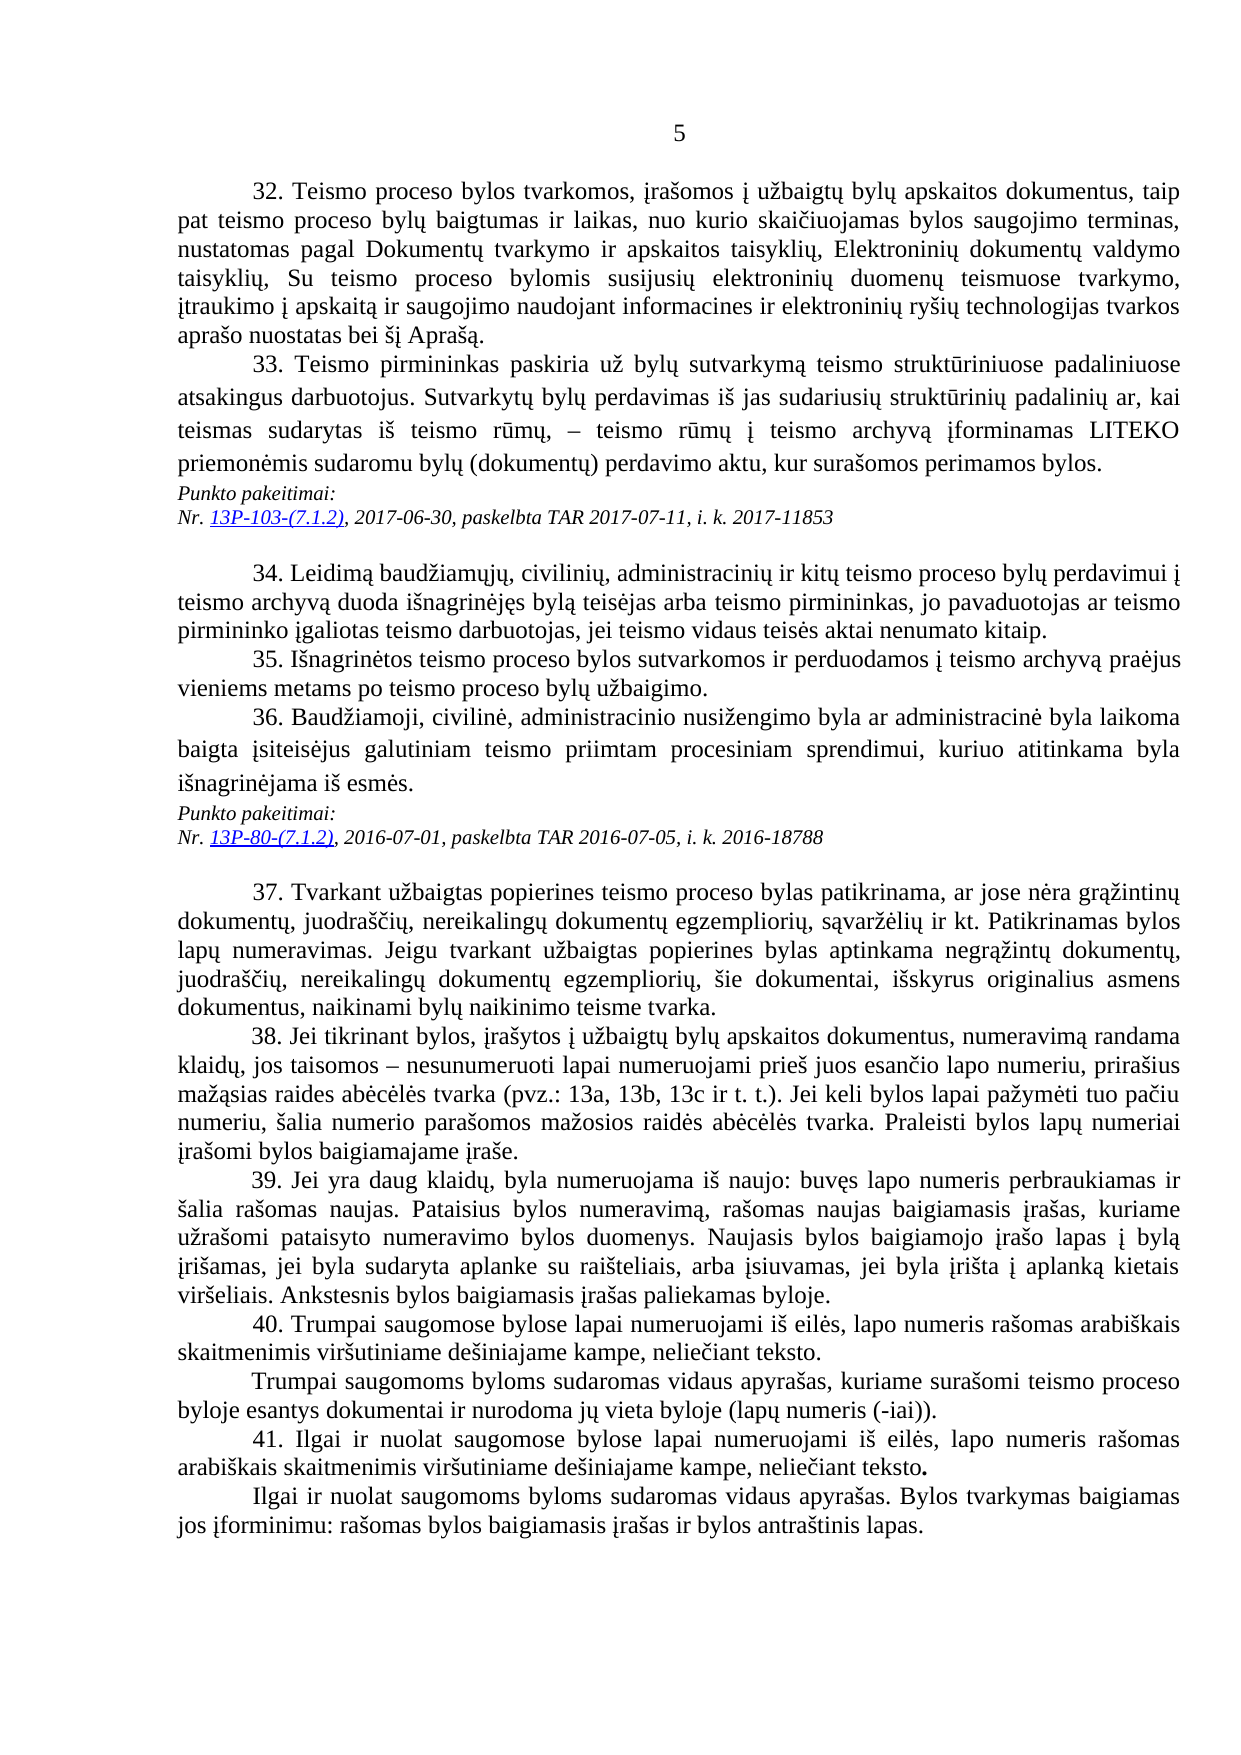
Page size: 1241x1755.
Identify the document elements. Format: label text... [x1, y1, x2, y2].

text 36. Baudžiamoji, civilinė, administracinio nusižengimo byla ar administracinė byla laikoma baigta įsiteisėjus galutiniam teismo priimtam procesiniam sprendimui, kuriuo atitinkama byla išnagrinėjama iš esmės. [177, 702, 1181, 796]
text 38. Jei tikrinant bylos, įrašytos į užbaigtų bylų apskaitos dokumentus, numeravimą randama klaidų, jos taisomos – nesunumeruoti lapai numeruojami prieš juos esančio lapo numeriu, prirašius mažąsias raides abėcėlės tvarka (pvz.: 13a, 13b, 13c ir t. t.). Jei keli bylos lapai pažymėti tuo pačiu numeriu, šalia numerio parašomos mažosios raidės abėcėlės tvarka. Praleisti bylos lapų numeriai įrašomi bylos baigiamajame įraše. [177, 1021, 1181, 1165]
text 40. Trumpai saugomose bylose lapai numeruojami iš eilės, lapo numeris rašomas arabiškais skaitmenimis viršutiniame dešiniajame kampe, neliečiant teksto. [177, 1309, 1181, 1366]
text 39. Jei yra daug klaidų, byla numeruojama iš naujo: buvęs lapo numeris perbraukiamas ir šalia rašomas naujas. Pataisius bylos numeravimą, rašomas naujas baigiamasis įrašas, kuriame užrašomi pataisyto numeravimo bylos duomenys. Naujasis bylos baigiamojo įrašo lapas į bylą įrišamas, jei byla sudaryta aplanke su raišteliais, arba įsiuvamas, jei byla įrišta į aplanką kietais viršeliais. Ankstesnis bylos baigiamasis įrašas paliekamas byloje. [177, 1165, 1181, 1309]
text 34. Leidimą baudžiamųjų, civilinių, administracinių ir kitų teismo proceso bylų perdavimui į teismo archyvą duoda išnagrinėjęs bylą teisėjas arba teismo pirmininkas, jo pavaduotojas ar teismo pirmininko įgaliotas teismo darbuotojas, jei teismo vidaus teisės aktai nenumato kitaip. [177, 558, 1181, 644]
text 33. Teismo pirmininkas paskiria už bylų sutvarkymą teismo struktūriniuose padaliniuose atsakingus darbuotojus. Sutvarkytų bylų perdavimas iš jas sudariusių struktūrinių padalinių ar, kai teismas sudarytas iš teismo rūmų, – teismo rūmų į teismo archyvą įforminamas LITEKO priemonėmis sudaromu bylų (dokumentų) perdavimo aktu, kur surašomos perimamos bylos. [177, 349, 1181, 477]
text Ilgai ir nuolat saugomoms byloms sudaromas vidaus apyrašas. Bylos tvarkymas baigiamas jos įforminimu: rašomas bylos baigiamasis įrašas ir bylos antraštinis lapas. [177, 1481, 1181, 1539]
text 32. Teismo proceso bylos tvarkomos, įrašomos į užbaigtų bylų apskaitos dokumentus, taip pat teismo proceso bylų baigtumas ir laikas, nuo kurio skaičiuojamas bylos saugojimo terminas, nustatomas pagal Dokumentų tvarkymo ir apskaitos taisyklių, Elektroninių dokumentų valdymo taisyklių, Su teismo proceso bylomis susijusių elektroninių duomenų teismuose tvarkymo, įtraukimo į apskaitą ir saugojimo naudojant informacines ir elektroninių ryšių technologijas tvarkos aprašo nuostatas bei šį Aprašą. [177, 176, 1181, 349]
text Trumpai saugomoms byloms sudaromas vidaus apyrašas, kuriame surašomi teismo proceso byloje esantys dokumentai ir nurodoma jų vieta byloje (lapų numeris (-iai)). [177, 1366, 1181, 1424]
text 41. Ilgai ir nuolat saugomose bylose lapai numeruojami iš eilės, lapo numeris rašomas arabiškais skaitmenimis viršutiniame dešiniajame kampe, neliečiant teksto. [177, 1424, 1181, 1481]
text Punkto pakeitimai: [177, 801, 1181, 825]
text Nr. 13P-80-(7.1.2), 2016-07-01, paskelbta TAR 2016-07-05, i. k. 2016-18788 [177, 825, 1181, 849]
text 37. Tvarkant užbaigtas popierines teismo proceso bylas patikrinama, ar jose nėra grąžintinų dokumentų, juodraščių, nereikalingų dokumentų egzempliorių, sąvaržėlių ir kt. Patikrinamas bylos lapų numeravimas. Jeigu tvarkant užbaigtas popierines bylas aptinkama negrąžintų dokumentų, juodraščių, nereikalingų dokumentų egzempliorių, šie dokumentai, išskyrus originalius asmens dokumentus, naikinami bylų naikinimo teisme tvarka. [177, 877, 1181, 1021]
text Nr. 13P-103-(7.1.2), 2017-06-30, paskelbta TAR 2017-07-11, i. k. 2017-11853 [177, 505, 1181, 529]
text Punkto pakeitimai: [177, 481, 1181, 505]
text 35. Išnagrinėtos teismo proceso bylos sutvarkomos ir perduodamos į teismo archyvą praėjus vieniems metams po teismo proceso bylų užbaigimo. [177, 644, 1181, 702]
